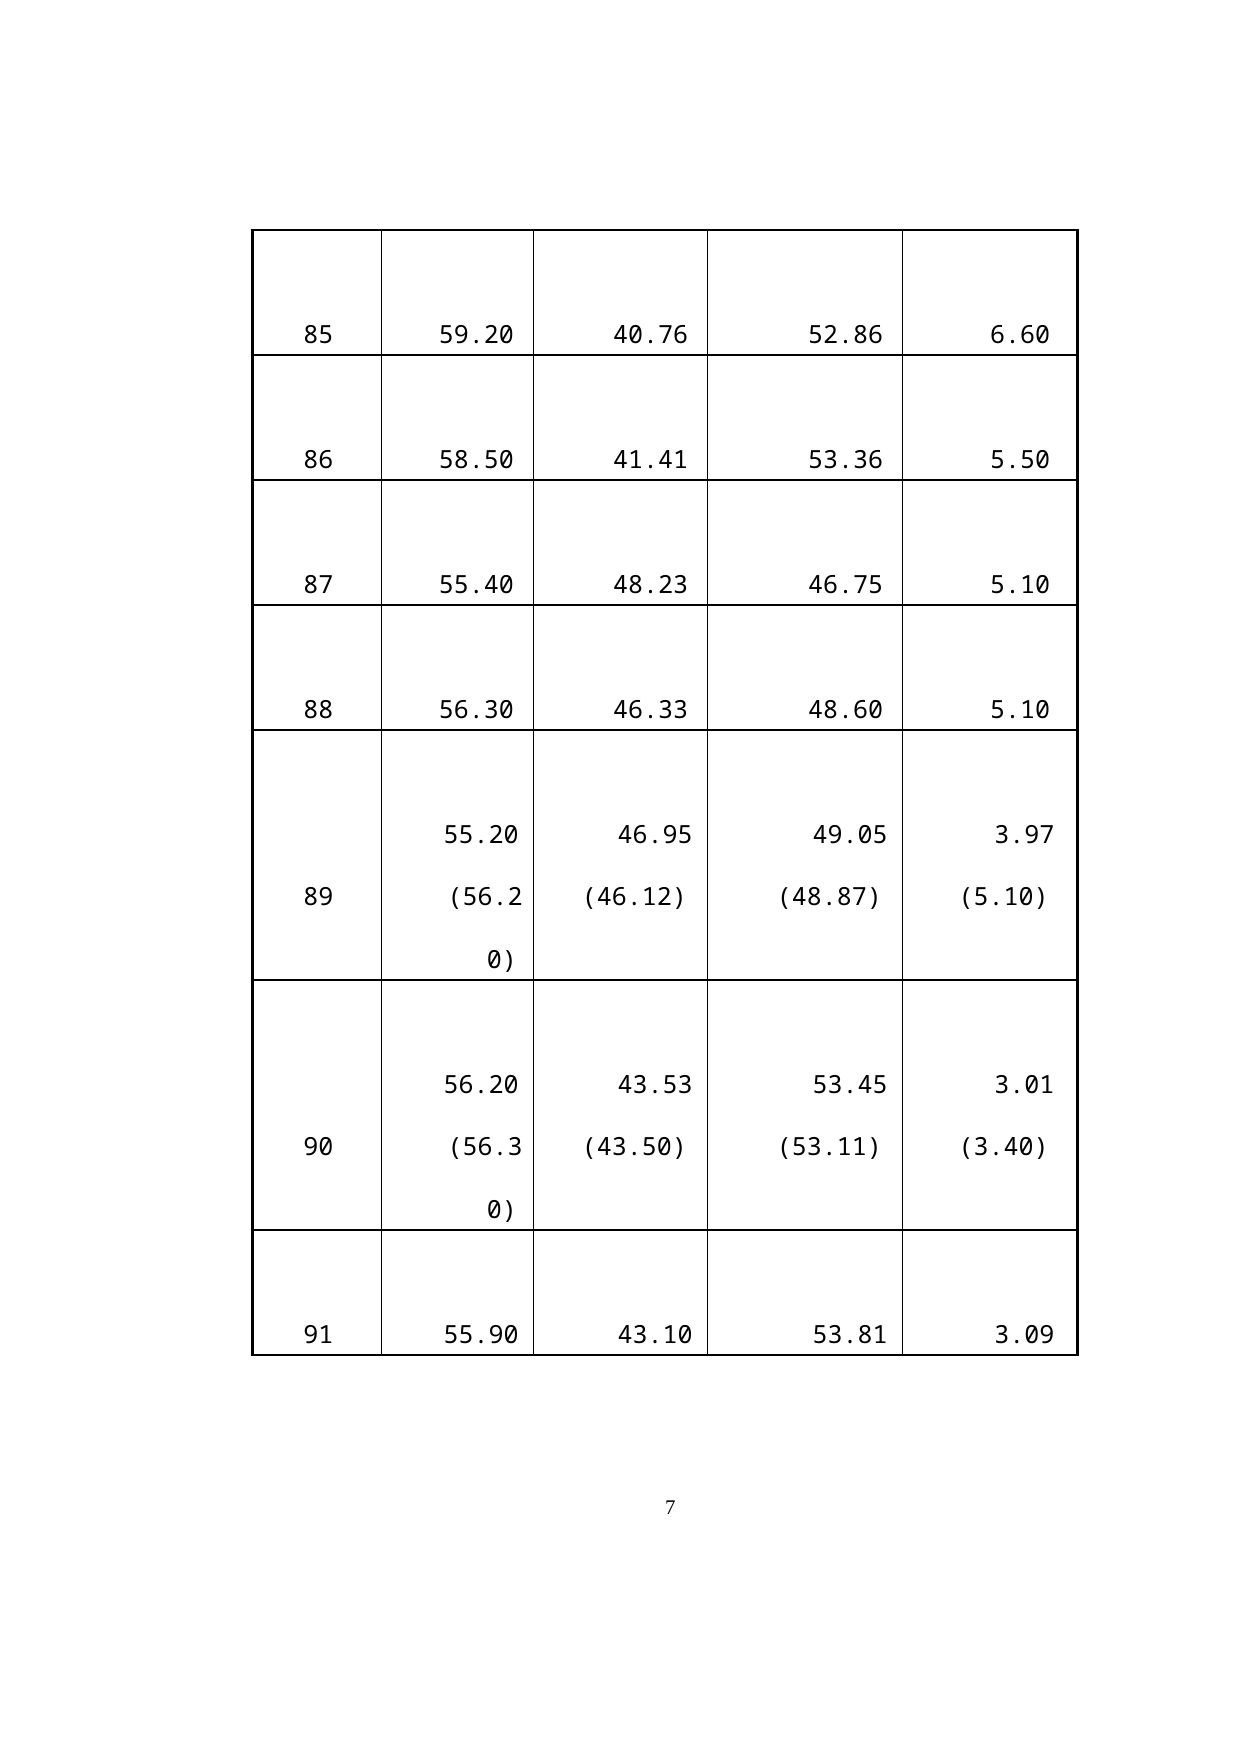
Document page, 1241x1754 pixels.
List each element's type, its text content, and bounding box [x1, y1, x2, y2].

table_cell 55.20 (56.20) [382, 731, 533, 979]
table_cell 48.23 [534, 481, 707, 604]
table_cell 56.20 (56.30) [382, 981, 533, 1229]
table_cell 89 [254, 731, 381, 979]
table_cell 5.50 [903, 356, 1076, 479]
table_cell 46.75 [708, 481, 902, 604]
table_cell 56.30 [382, 606, 533, 729]
table_cell 88 [254, 606, 381, 729]
table_cell 3.09 [903, 1231, 1076, 1354]
table_cell 59.20 [382, 231, 533, 354]
table_cell 53.45 (53.11) [708, 981, 902, 1229]
table_cell 6.60 [903, 231, 1076, 354]
table_cell 43.53 (43.50) [534, 981, 707, 1229]
table_cell 86 [254, 356, 381, 479]
table_cell 55.90 [382, 1231, 533, 1354]
table_cell 3.01 (3.40) [903, 981, 1076, 1229]
table_cell 91 [254, 1231, 381, 1354]
table_cell 40.76 [534, 231, 707, 354]
table_cell 55.40 [382, 481, 533, 604]
table_cell 87 [254, 481, 381, 604]
table_cell 46.95 (46.12) [534, 731, 707, 979]
table_cell 85 [254, 231, 381, 354]
table_cell 5.10 [903, 606, 1076, 729]
table_cell 43.10 [534, 1231, 707, 1354]
table_cell 90 [254, 981, 381, 1229]
table_cell 46.33 [534, 606, 707, 729]
table_cell 5.10 [903, 481, 1076, 604]
table_cell 41.41 [534, 356, 707, 479]
table_cell 48.60 [708, 606, 902, 729]
table_cell 53.81 [708, 1231, 902, 1354]
table_cell 49.05 (48.87) [708, 731, 902, 979]
table_cell 53.36 [708, 356, 902, 479]
table_cell 52.86 [708, 231, 902, 354]
table_cell 58.50 [382, 356, 533, 479]
table_cell 3.97 (5.10) [903, 731, 1076, 979]
